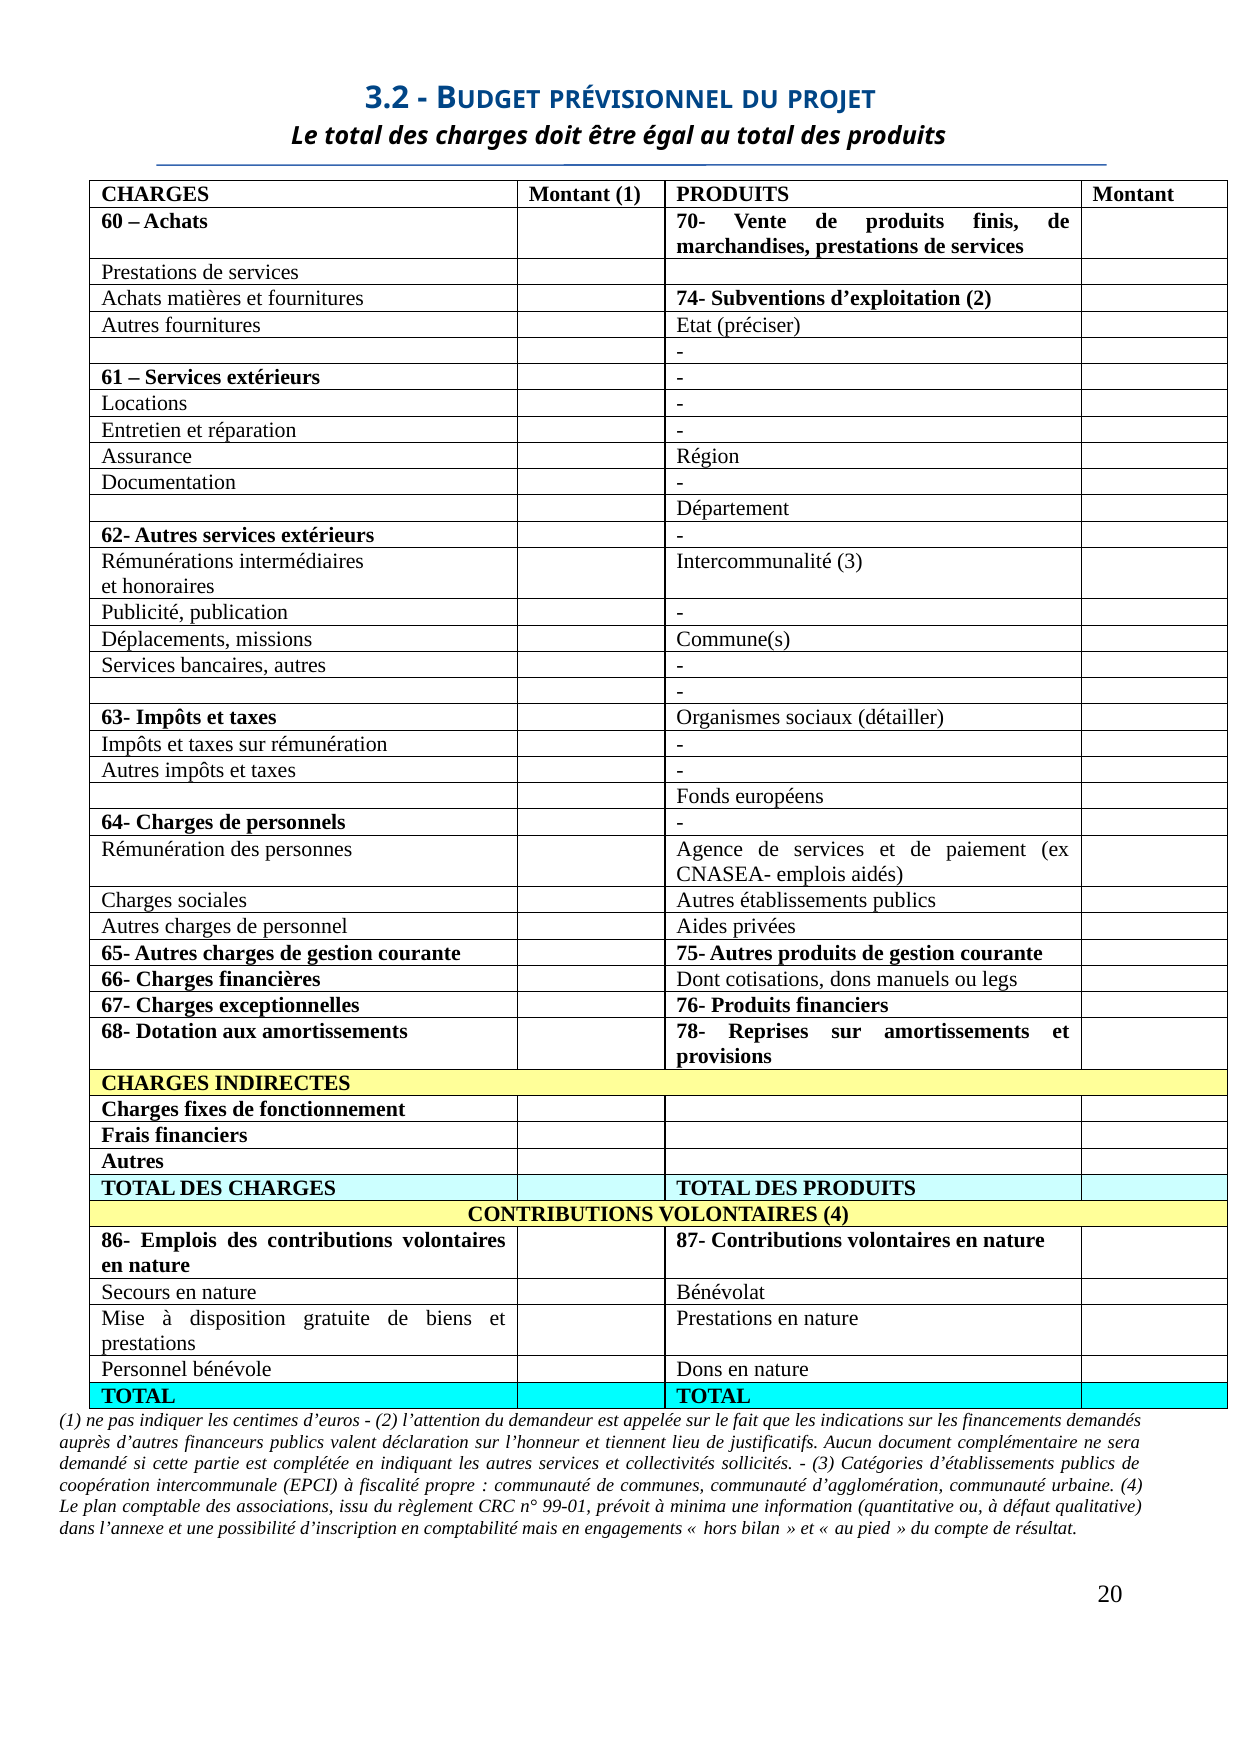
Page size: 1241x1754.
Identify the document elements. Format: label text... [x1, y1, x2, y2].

table_cell [518, 208, 664, 258]
table_cell 64- Charges de personnels [90, 809, 517, 834]
table_cell 75- Autres produits de gestion courante [666, 940, 1081, 965]
table_cell [1082, 1383, 1227, 1408]
table_cell Secours en nature [90, 1279, 517, 1304]
table_cell Prestations de services [90, 259, 517, 284]
table_cell CHARGES INDIRECTES [90, 1070, 1227, 1095]
table_cell [1082, 836, 1227, 886]
table_cell [666, 1149, 1081, 1174]
table_cell [1082, 887, 1227, 912]
table_cell Etat (préciser) [666, 312, 1081, 337]
table_cell [518, 285, 664, 311]
table_cell Charges sociales [90, 887, 517, 912]
table_cell Organismes sociaux (détailler) [666, 704, 1081, 729]
table_cell Personnel bénévole [90, 1356, 517, 1382]
table_cell [518, 1383, 664, 1408]
table_cell [1082, 285, 1227, 311]
table_cell [1082, 599, 1227, 624]
table_cell Rémunération des personnes [90, 836, 517, 886]
table_cell [518, 1175, 664, 1200]
table_cell [1082, 522, 1227, 547]
table_cell [1082, 208, 1227, 258]
table_cell [518, 940, 664, 965]
table_cell TOTAL [666, 1383, 1081, 1408]
table_cell [1082, 312, 1227, 337]
table_cell TOTAL DES PRODUITS [666, 1175, 1081, 1200]
table_cell Autres fournitures [90, 312, 517, 337]
table_cell [1082, 1279, 1227, 1304]
table_cell Aides privées [666, 913, 1081, 938]
table_cell Charges fixes de fonctionnement [90, 1096, 517, 1121]
table_cell - [666, 599, 1081, 624]
table_cell [1082, 1227, 1227, 1278]
table_cell [518, 1018, 664, 1069]
table_cell [90, 338, 517, 363]
table_cell [1082, 495, 1227, 521]
table_cell [1082, 548, 1227, 598]
table_cell [518, 469, 664, 494]
table_cell [518, 390, 664, 416]
table_cell [1082, 704, 1227, 729]
table_cell 65- Autres charges de gestion courante [90, 940, 517, 965]
table_cell - [666, 652, 1081, 677]
table_cell TOTAL [90, 1383, 517, 1408]
table_cell 74- Subventions d’exploitation (2) [666, 285, 1081, 311]
table_cell 68- Dotation aux amortissements [90, 1018, 517, 1069]
table_cell [1082, 757, 1227, 782]
table_cell - [666, 809, 1081, 834]
table_cell [666, 259, 1081, 284]
table_cell [518, 626, 664, 651]
table_cell [518, 913, 664, 938]
table_cell [1082, 469, 1227, 494]
table_cell - [666, 757, 1081, 782]
table_cell 60 – Achats [90, 208, 517, 258]
table_cell [518, 966, 664, 991]
table_cell [1082, 992, 1227, 1017]
table_cell [1082, 731, 1227, 756]
text (1) ne pas indiquer les centimes d’euros - (2) l’attention du demandeur est appelée sur le fait que les indications sur les financements demandés auprès d’autres financeurs publics valent déclaration sur l’honneur et tiennent lieu de justificatifs. Aucun document complémentaire ne sera demandé si cette partie est complétée en indiquant les autres services et collectivités sollicités. - (3) Catégories d’établissements publics de coopération intercommunale (EPCI) à fiscalité propre : communauté de communes, communauté d’agglomération, communauté urbaine. (4) Le plan comptable des associations, issu du règlement CRC n° 99-01, prévoit à minima une information (quantitative ou, à défaut qualitative) dans l’annexe et une possibilité d’inscription en comptabilité mais en engagements « hors bilan » et « au pied » du compte de résultat. [59, 1409, 1145, 1538]
table_cell [518, 522, 664, 547]
table_cell [518, 1149, 664, 1174]
table_cell [666, 1096, 1081, 1121]
table_cell Entretien et réparation [90, 417, 517, 442]
table_cell [1082, 417, 1227, 442]
table_cell [518, 1305, 664, 1355]
table_cell [518, 1227, 664, 1278]
table_cell [1082, 1122, 1227, 1147]
table_cell [1082, 1096, 1227, 1121]
table_cell [1082, 1018, 1227, 1069]
table_cell [1082, 940, 1227, 965]
table_cell - [666, 522, 1081, 547]
table_cell Déplacements, missions [90, 626, 517, 651]
table_cell [518, 417, 664, 442]
table_cell - [666, 338, 1081, 363]
table_cell Intercommunalité (3) [666, 548, 1081, 598]
table_cell [518, 652, 664, 677]
table_cell [518, 443, 664, 468]
table_cell Mise à disposition gratuite de biens et prestations [90, 1305, 517, 1355]
table_cell [518, 364, 664, 389]
table_cell 61 – Services extérieurs [90, 364, 517, 389]
table_cell [1082, 809, 1227, 834]
table_cell [1082, 364, 1227, 389]
table_cell [518, 887, 664, 912]
text 3.2 - Budget prévisionnel du projet [118, 75, 1122, 118]
table_cell 67- Charges exceptionnelles [90, 992, 517, 1017]
table_cell Dons en nature [666, 1356, 1081, 1382]
table_cell [1082, 678, 1227, 703]
table_cell [1082, 390, 1227, 416]
table_cell TOTAL DES CHARGES [90, 1175, 517, 1200]
table_cell 86- Emplois des contributions volontaires en nature [90, 1227, 517, 1278]
table_cell [518, 1122, 664, 1147]
table_cell [518, 678, 664, 703]
table_cell [518, 731, 664, 756]
table_cell Autres [90, 1149, 517, 1174]
table_cell - [666, 390, 1081, 416]
table_cell [518, 548, 664, 598]
table_cell 62- Autres services extérieurs [90, 522, 517, 547]
table_cell Rémunérations intermédiaires et honoraires [90, 548, 517, 598]
table_cell [1082, 1356, 1227, 1382]
table_cell [518, 1279, 664, 1304]
table_header Montant [1082, 181, 1227, 207]
table_cell Région [666, 443, 1081, 468]
table_cell 66- Charges financières [90, 966, 517, 991]
table_cell [90, 678, 517, 703]
table_cell Locations [90, 390, 517, 416]
table_cell [90, 495, 517, 521]
table_cell 76- Produits financiers [666, 992, 1081, 1017]
table_cell - [666, 731, 1081, 756]
table_cell CONTRIBUTIONS VOLONTAIRES (4) [90, 1201, 1227, 1226]
table_cell [518, 495, 664, 521]
table_cell [518, 809, 664, 834]
table_cell [518, 704, 664, 729]
table_cell [1082, 1175, 1227, 1200]
table_cell [1082, 626, 1227, 651]
table_cell Impôts et taxes sur rémunération [90, 731, 517, 756]
table_cell [1082, 443, 1227, 468]
table_cell - [666, 469, 1081, 494]
table_cell Agence de services et de paiement (ex CNASEA- emplois aidés) [666, 836, 1081, 886]
table_cell [518, 312, 664, 337]
table_cell - [666, 364, 1081, 389]
table_cell [518, 1096, 664, 1121]
table_cell Prestations en nature [666, 1305, 1081, 1355]
table_header Montant (1) [518, 181, 664, 207]
table_cell Autres impôts et taxes [90, 757, 517, 782]
table_cell Département [666, 495, 1081, 521]
table_cell [518, 836, 664, 886]
table_cell [518, 992, 664, 1017]
table_cell [518, 599, 664, 624]
table_cell 78- Reprises sur amortissements et provisions [666, 1018, 1081, 1069]
table_cell Publicité, publication [90, 599, 517, 624]
table_cell [90, 783, 517, 808]
table_cell [518, 757, 664, 782]
table_cell Bénévolat [666, 1279, 1081, 1304]
table_cell [1082, 338, 1227, 363]
text Le total des charges doit être égal au total des produits [118, 118, 1122, 152]
table_cell Dont cotisations, dons manuels ou legs [666, 966, 1081, 991]
table_cell Services bancaires, autres [90, 652, 517, 677]
table_cell [518, 1356, 664, 1382]
table_cell 87- Contributions volontaires en nature [666, 1227, 1081, 1278]
table_cell [666, 1122, 1081, 1147]
table_cell Autres établissements publics [666, 887, 1081, 912]
table_cell Achats matières et fournitures [90, 285, 517, 311]
table_cell [518, 783, 664, 808]
table_cell [1082, 1149, 1227, 1174]
table_cell Fonds européens [666, 783, 1081, 808]
table_cell Assurance [90, 443, 517, 468]
table_cell - [666, 417, 1081, 442]
table_cell 63- Impôts et taxes [90, 704, 517, 729]
table_cell Commune(s) [666, 626, 1081, 651]
table_cell Autres charges de personnel [90, 913, 517, 938]
table_header CHARGES [90, 181, 517, 207]
table_cell [1082, 783, 1227, 808]
table_cell Documentation [90, 469, 517, 494]
table_cell - [666, 678, 1081, 703]
table_cell [1082, 1305, 1227, 1355]
table_cell [518, 338, 664, 363]
table_header PRODUITS [666, 181, 1081, 207]
table_cell [1082, 259, 1227, 284]
table_cell [518, 259, 664, 284]
table_cell [1082, 913, 1227, 938]
table_cell Frais financiers [90, 1122, 517, 1147]
table_cell [1082, 652, 1227, 677]
table_cell 70- Vente de produits finis, de marchandises, prestations de services [666, 208, 1081, 258]
table_cell [1082, 966, 1227, 991]
